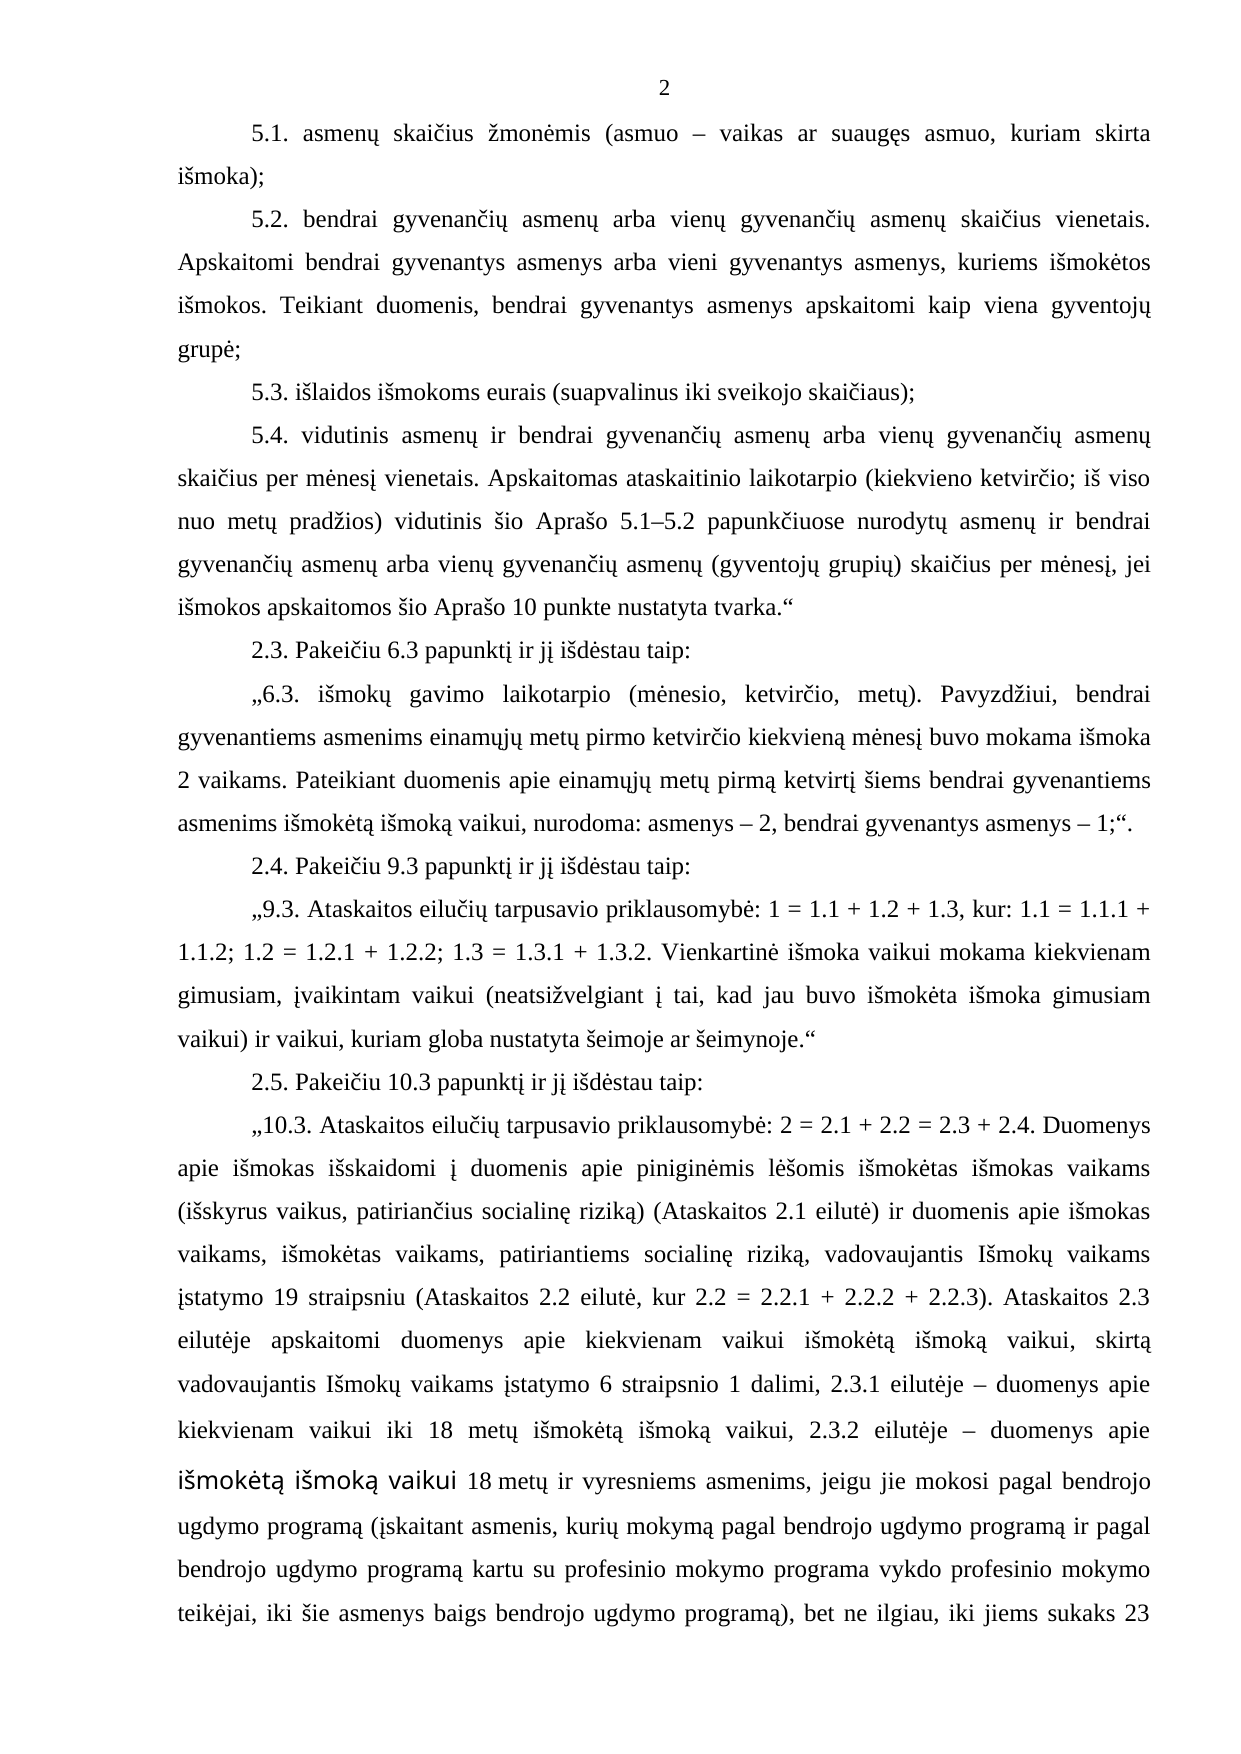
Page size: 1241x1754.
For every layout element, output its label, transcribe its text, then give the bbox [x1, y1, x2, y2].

text „6.3. išmokų gavimo laikotarpio (mėnesio, ketvirčio, metų). Pavyzdžiui, bendrai gyvenantiems asmenims einamųjų metų pirmo ketvirčio kiekvieną mėnesį buvo mokama išmoka 2 vaikams. Pateikiant duomenis apie einamųjų metų pirmą ketvirtį šiems bendrai gyvenantiems asmenims išmokėtą išmoką vaikui, nurodoma: asmenys – 2, bendrai gyvenantys asmenys – 1;“. [177, 679, 1152, 837]
text 5.4. vidutinis asmenų ir bendrai gyvenančių asmenų arba vienų gyvenančių asmenų skaičius per mėnesį vienetais. Apskaitomas ataskaitinio laikotarpio (kiekvieno ketvirčio; iš viso nuo metų pradžios) vidutinis šio Aprašo 5.1–5.2 papunkčiuose nurodytų asmenų ir bendrai gyvenančių asmenų arba vienų gyvenančių asmenų (gyventojų grupių) skaičius per mėnesį, jei išmokos apskaitomos šio Aprašo 10 punkte nustatyta tvarka.“ [177, 420, 1152, 621]
text 2.4. Pakeičiu 9.3 papunktį ir jį išdėstau taip: [177, 851, 1152, 880]
text 5.3. išlaidos išmokoms eurais (suapvalinus iki sveikojo skaičiaus); [177, 377, 1152, 406]
text „9.3. Ataskaitos eilučių tarpusavio priklausomybė: 1 = 1.1 + 1.2 + 1.3, kur: 1.1 = 1.1.1 + 1.1.2; 1.2 = 1.2.1 + 1.2.2; 1.3 = 1.3.1 + 1.3.2. Vienkartinė išmoka vaikui mokama kiekvienam gimusiam, įvaikintam vaikui (neatsižvelgiant į tai, kad jau buvo išmokėta išmoka gimusiam vaikui) ir vaikui, kuriam globa nustatyta šeimoje ar šeimynoje.“ [177, 894, 1152, 1052]
text 5.2. bendrai gyvenančių asmenų arba vienų gyvenančių asmenų skaičius vienetais. Apskaitomi bendrai gyvenantys asmenys arba vieni gyvenantys asmenys, kuriems išmokėtos išmokos. Teikiant duomenis, bendrai gyvenantys asmenys apskaitomi kaip viena gyventojų grupė; [177, 204, 1152, 362]
text 5.1. asmenų skaičius žmonėmis (asmuo – vaikas ar suaugęs asmuo, kuriam skirta išmoka); [177, 118, 1152, 190]
text 2.5. Pakeičiu 10.3 papunktį ir jį išdėstau taip: [177, 1067, 1152, 1096]
text 2.3. Pakeičiu 6.3 papunktį ir jį išdėstau taip: [177, 636, 1152, 664]
text „10.3. Ataskaitos eilučių tarpusavio priklausomybė: 2 = 2.1 + 2.2 = 2.3 + 2.4. Duomenys apie išmokas išskaidomi į duomenis apie piniginėmis lėšomis išmokėtas išmokas vaikams (išskyrus vaikus, patiriančius socialinę riziką) (Ataskaitos 2.1 eilutė) ir duomenis apie išmokas vaikams, išmokėtas vaikams, patiriantiems socialinę riziką, vadovaujantis Išmokų vaikams įstatymo 19 straipsniu (Ataskaitos 2.2 eilutė, kur 2.2 = 2.2.1 + 2.2.2 + 2.2.3). Ataskaitos 2.3 eilutėje apskaitomi duomenys apie kiekvienam vaikui išmokėtą išmoką vaikui, skirtą vadovaujantis Išmokų vaikams įstatymo 6 straipsnio 1 dalimi, 2.3.1 eilutėje – duomenys apie kiekvienam vaikui iki 18 metų išmokėtą išmoką vaikui, 2.3.2 eilutėje – duomenys apie išmokėtą išmoką vaikui 18 metų ir vyresniems asmenims, jeigu jie mokosi pagal bendrojo ugdymo programą (įskaitant asmenis, kurių mokymą pagal bendrojo ugdymo programą ir pagal bendrojo ugdymo programą kartu su profesinio mokymo programa vykdo profesinio mokymo teikėjai, iki šie asmenys baigs bendrojo ugdymo programą), bet ne ilgiau, iki jiems sukaks 23 [177, 1110, 1152, 1626]
